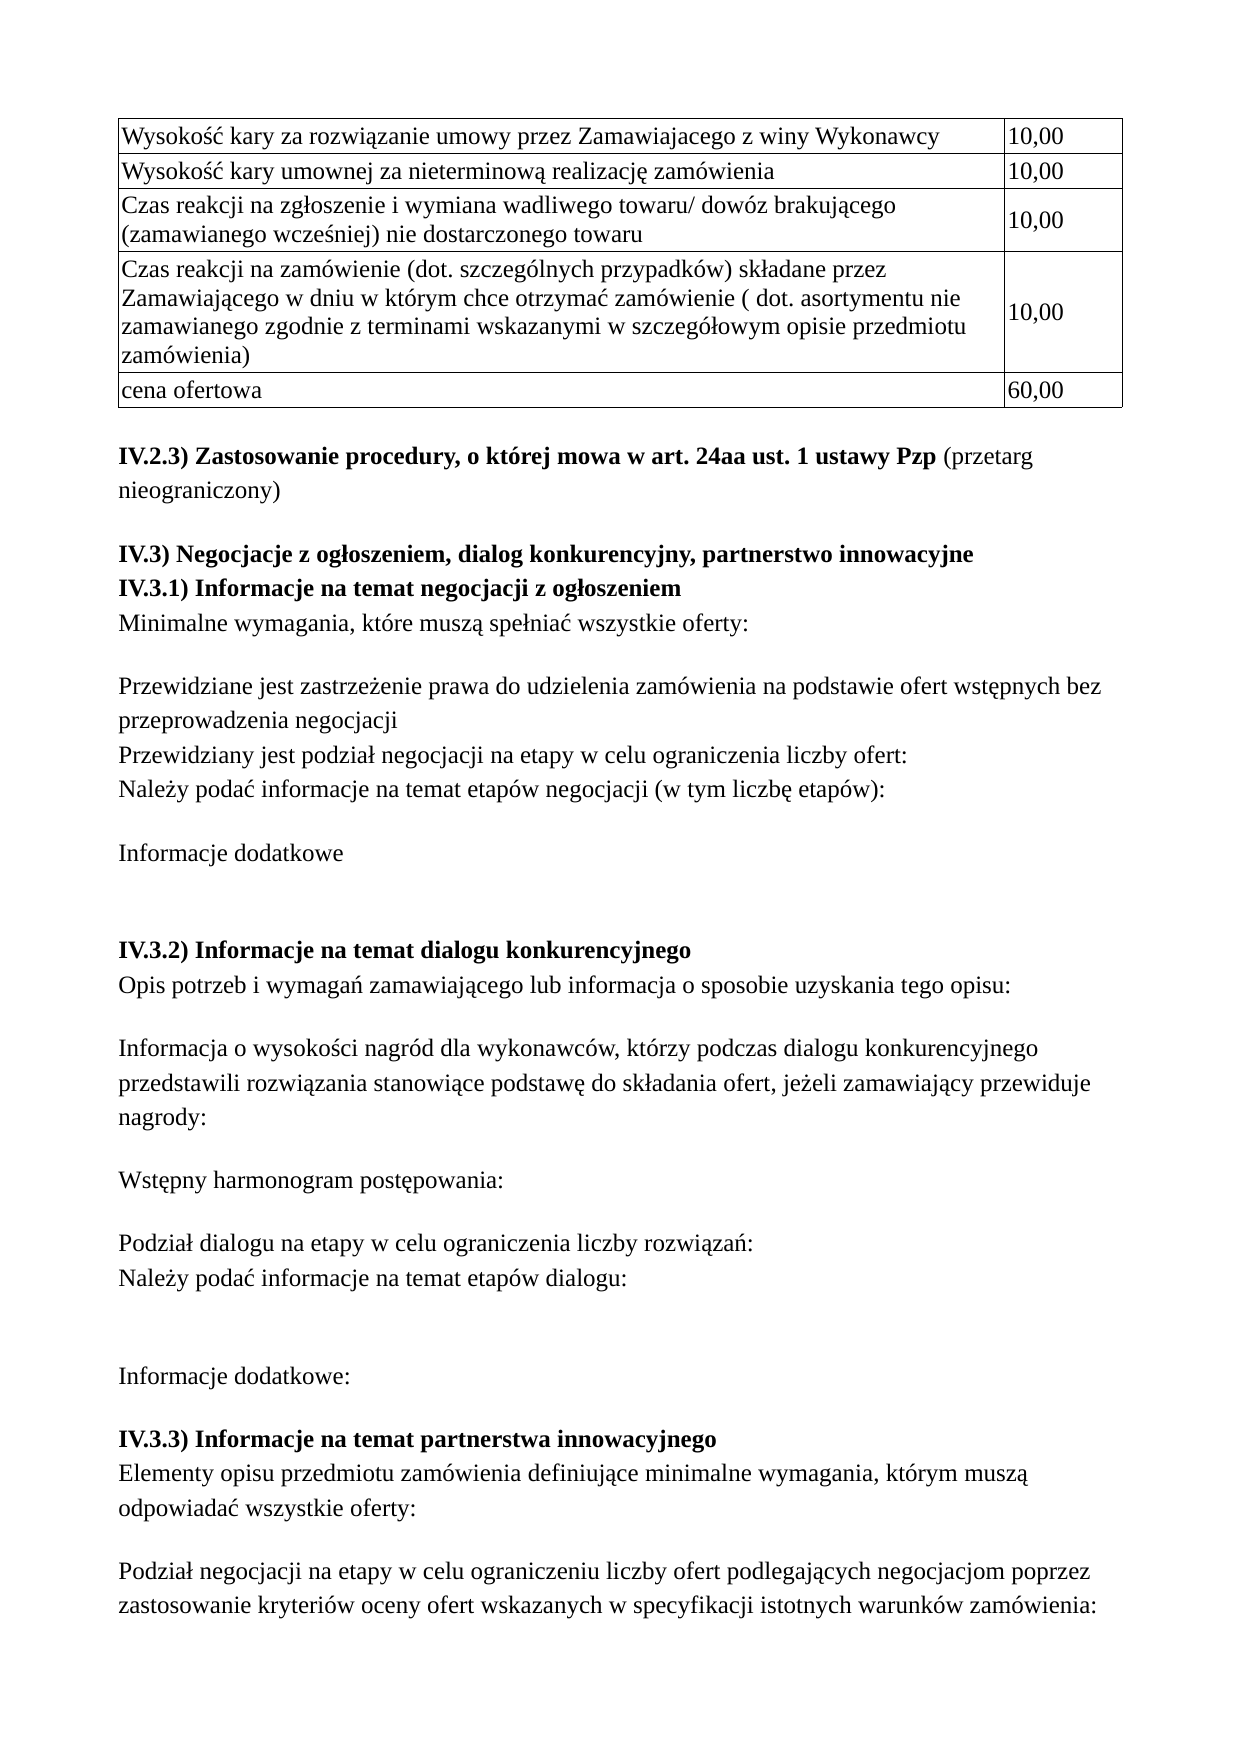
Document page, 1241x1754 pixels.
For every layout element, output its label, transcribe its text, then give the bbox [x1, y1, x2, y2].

text IV.2.3) Zastosowanie procedury, o której mowa w art. 24aa ust. 1 ustawy Pzp (przetarg nieograniczony) IV.3) Negocjacje z ogłoszeniem, dialog konkurencyjny, partnerstwo innowacyjne IV.3.1) Informacje na temat negocjacji z ogłoszeniem Minimalne wymagania, które muszą spełniać wszystkie oferty: Przewidziane jest zastrzeżenie prawa do udzielenia zamówienia na podstawie ofert wstępnych bez przeprowadzenia negocjacji Przewidziany jest podział negocjacji na etapy w celu ograniczenia liczby ofert: Należy podać informacje na temat etapów negocjacji (w tym liczbę etapów): Informacje dodatkowe IV.3.2) Informacje na temat dialogu konkurencyjnego Opis potrzeb i wymagań zamawiającego lub informacja o sposobie uzyskania tego opisu: Informacja o wysokości nagród dla wykonawców, którzy podczas dialogu konkurencyjnego przedstawili rozwiązania stanowiące podstawę do składania ofert, jeżeli zamawiający przewiduje nagrody: Wstępny harmonogram postępowania: Podział dialogu na etapy w celu ograniczenia liczby rozwiązań: Należy podać informacje na temat etapów dialogu: Informacje dodatkowe: IV.3.3) Informacje na temat partnerstwa innowacyjnego Elementy opisu przedmiotu zamówienia definiujące minimalne wymagania, którym muszą odpowiadać wszystkie oferty: Podział negocjacji na etapy w celu ograniczeniu liczby ofert podlegających negocjacjom poprzez zastosowanie kryteriów oceny ofert wskazanych w specyfikacji istotnych warunków zamówienia: [118, 408, 1122, 1619]
table_cell Czas reakcji na zgłoszenie i wymiana wadliwego towaru/ dowóz brakującego (zamawianego wcześniej) nie dostarczonego towaru [119, 189, 1004, 251]
table_cell 10,00 [1005, 252, 1122, 372]
table_cell Czas reakcji na zamówienie (dot. szczególnych przypadków) składane przez Zamawiającego w dniu w którym chce otrzymać zamówienie ( dot. asortymentu nie zamawianego zgodnie z terminami wskazanymi w szczegółowym opisie przedmiotu zamówienia) [119, 252, 1004, 372]
table_cell cena ofertowa [119, 373, 1004, 407]
table_cell 10,00 [1005, 154, 1122, 187]
table_cell Wysokość kary za rozwiązanie umowy przez Zamawiajacego z winy Wykonawcy [119, 119, 1004, 153]
table_cell 10,00 [1005, 119, 1122, 153]
table_cell 60,00 [1005, 373, 1122, 407]
table_cell Wysokość kary umownej za nieterminową realizację zamówienia [119, 154, 1004, 187]
table_cell 10,00 [1005, 189, 1122, 251]
